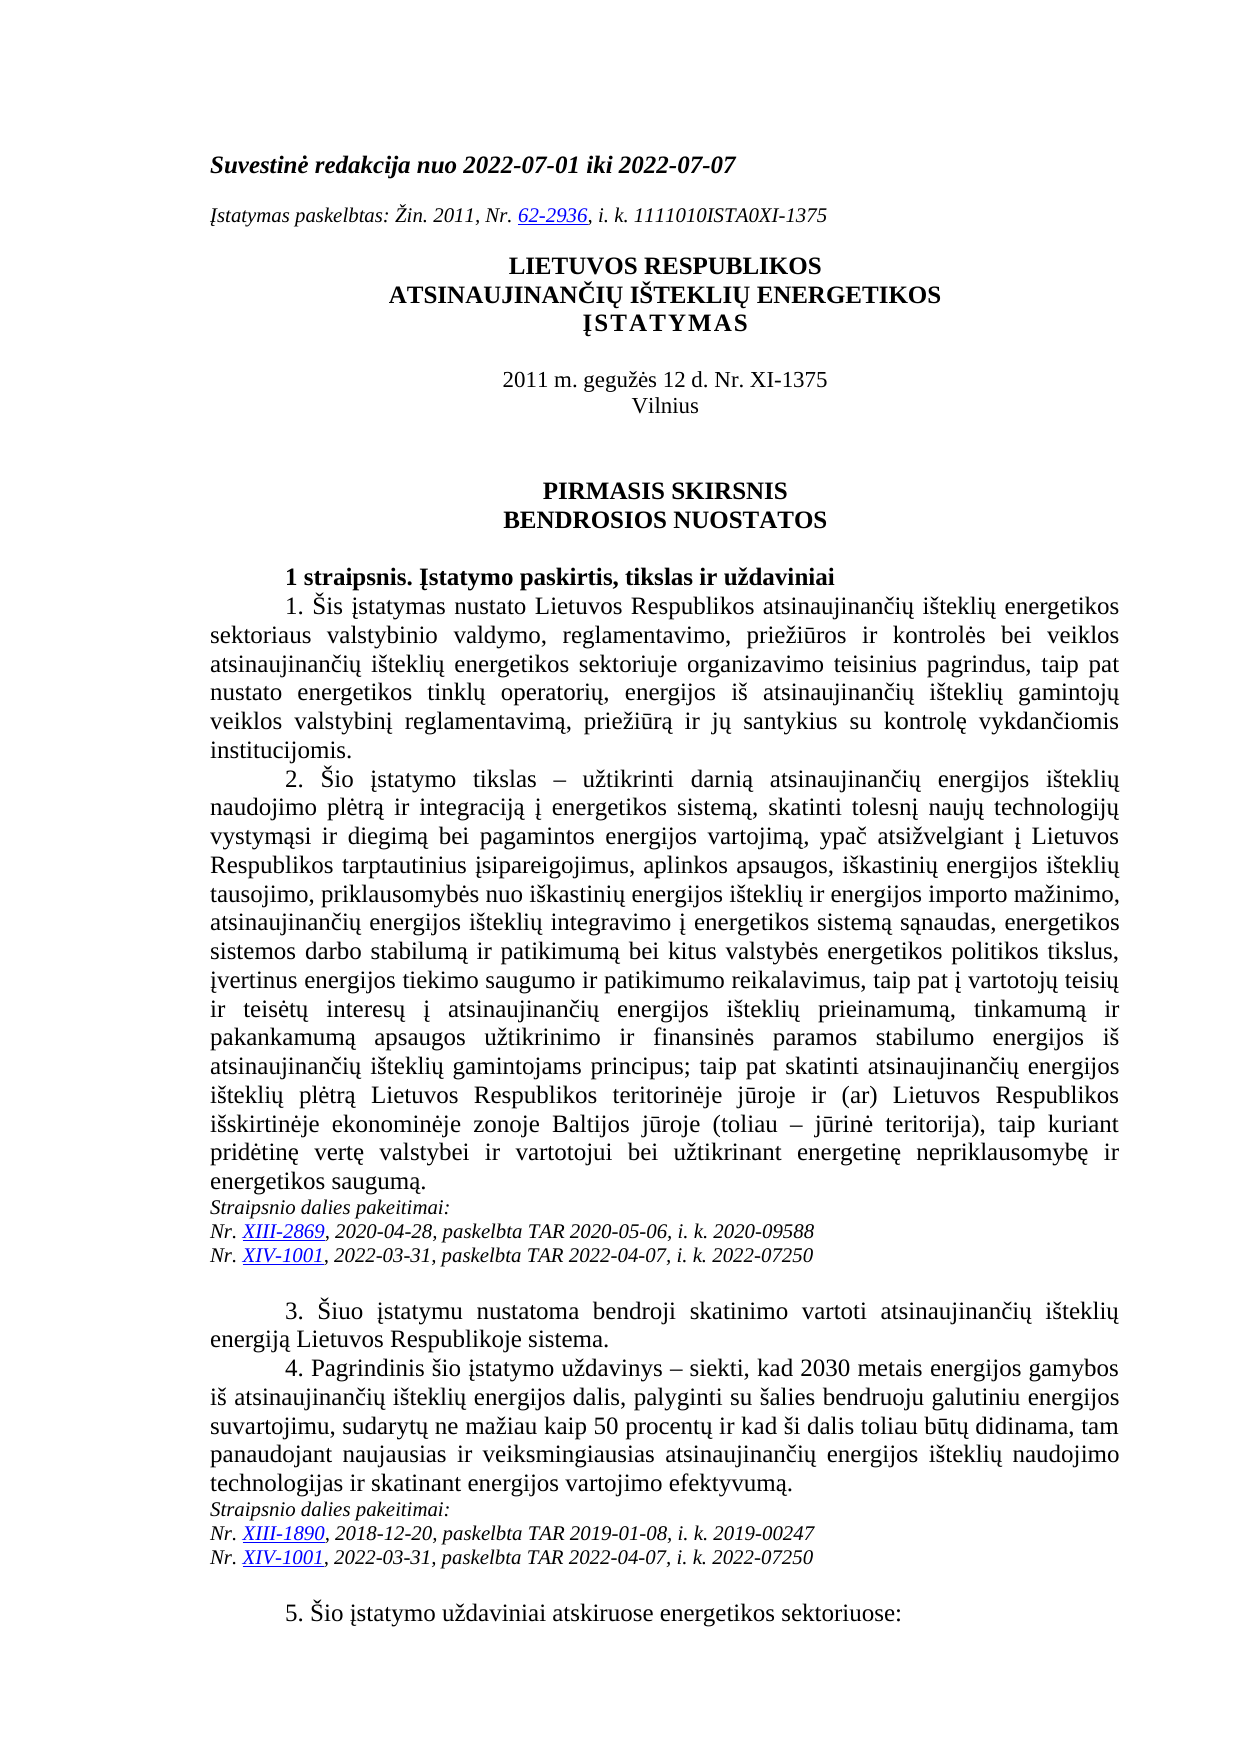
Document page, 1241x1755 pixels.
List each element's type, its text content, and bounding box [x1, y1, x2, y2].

text BENDROSIOS NUOSTATOS [210, 505, 1120, 534]
text Įstatymas paskelbtas: Žin. 2011, Nr. 62-2936, i. k. 1111010ISTA0XI-1375 [210, 203, 1120, 227]
text 1 straipsnis. Įstatymo paskirtis, tikslas ir uždaviniai [210, 562, 1120, 591]
text 5. Šio įstatymo uždaviniai atskiruose energetikos sektoriuose: [210, 1598, 1120, 1627]
text Straipsnio dalies pakeitimai: [210, 1195, 1120, 1219]
text PIRMASIS SKIRSNIS [210, 476, 1120, 505]
text 2. Šio įstatymo tikslas – užtikrinti darnią atsinaujinančių energijos išteklių naudojimo plėtrą ir integraciją į energetikos sistemą, skatinti tolesnį naujų technologijų vystymąsi ir diegimą bei pagamintos energijos vartojimą, ypač atsižvelgiant į Lietuvos Respublikos tarptautinius įsipareigojimus, aplinkos apsaugos, iškastinių energijos išteklių tausojimo, priklausomybės nuo iškastinių energijos išteklių ir energijos importo mažinimo, atsinaujinančių energijos išteklių integravimo į energetikos sistemą sąnaudas, energetikos sistemos darbo stabilumą ir patikimumą bei kitus valstybės energetikos politikos tikslus, įvertinus energijos tiekimo saugumo ir patikimumo reikalavimus, taip pat į vartotojų teisių ir teisėtų interesų į atsinaujinančių energijos išteklių prieinamumą, tinkamumą ir pakankamumą apsaugos užtikrinimo ir finansinės paramos stabilumo energijos iš atsinaujinančių išteklių gamintojams principus; taip pat skatinti atsinaujinančių energijos išteklių plėtrą Lietuvos Respublikos teritorinėje jūroje ir (ar) Lietuvos Respublikos išskirtinėje ekonominėje zonoje Baltijos jūroje (toliau – jūrinė teritorija), taip kuriant pridėtinę vertę valstybei ir vartotojui bei užtikrinant energetinę nepriklausomybę ir energetikos saugumą. [210, 764, 1120, 1195]
text Nr. XIII-2869, 2020-04-28, paskelbta TAR 2020-05-06, i. k. 2020-09588 [210, 1219, 1120, 1243]
text 2011 m. gegužės 12 d. Nr. XI-1375 Vilnius [210, 366, 1120, 419]
text Nr. XIII-1890, 2018-12-20, paskelbta TAR 2019-01-08, i. k. 2019-00247 [210, 1521, 1120, 1545]
text Straipsnio dalies pakeitimai: [210, 1497, 1120, 1521]
text 4. Pagrindinis šio įstatymo uždavinys – siekti, kad 2030 metais energijos gamybos iš atsinaujinančių išteklių energijos dalis, palyginti su šalies bendruoju galutiniu energijos suvartojimu, sudarytų ne mažiau kaip 50 procentų ir kad ši dalis toliau būtų didinama, tam panaudojant naujausias ir veiksmingiausias atsinaujinančių energijos išteklių naudojimo technologijas ir skatinant energijos vartojimo efektyvumą. [210, 1353, 1120, 1497]
text LIETUVOS RESPUBLIKOS ATSINAUJINANČIŲ IŠTEKLIŲ ENERGETIKOS ĮSTATYMAS [210, 251, 1120, 337]
text 1. Šis įstatymas nustato Lietuvos Respublikos atsinaujinančių išteklių energetikos sektoriaus valstybinio valdymo, reglamentavimo, priežiūros ir kontrolės bei veiklos atsinaujinančių išteklių energetikos sektoriuje organizavimo teisinius pagrindus, taip pat nustato energetikos tinklų operatorių, energijos iš atsinaujinančių išteklių gamintojų veiklos valstybinį reglamentavimą, priežiūrą ir jų santykius su kontrolę vykdančiomis institucijomis. [210, 591, 1120, 764]
text 3. Šiuo įstatymu nustatoma bendroji skatinimo vartoti atsinaujinančių išteklių energiją Lietuvos Respublikoje sistema. [210, 1296, 1120, 1353]
text Suvestinė redakcija nuo 2022-07-01 iki 2022-07-07 [210, 150, 1120, 179]
text Nr. XIV-1001, 2022-03-31, paskelbta TAR 2022-04-07, i. k. 2022-07250 [210, 1545, 1120, 1569]
text Nr. XIV-1001, 2022-03-31, paskelbta TAR 2022-04-07, i. k. 2022-07250 [210, 1243, 1120, 1267]
